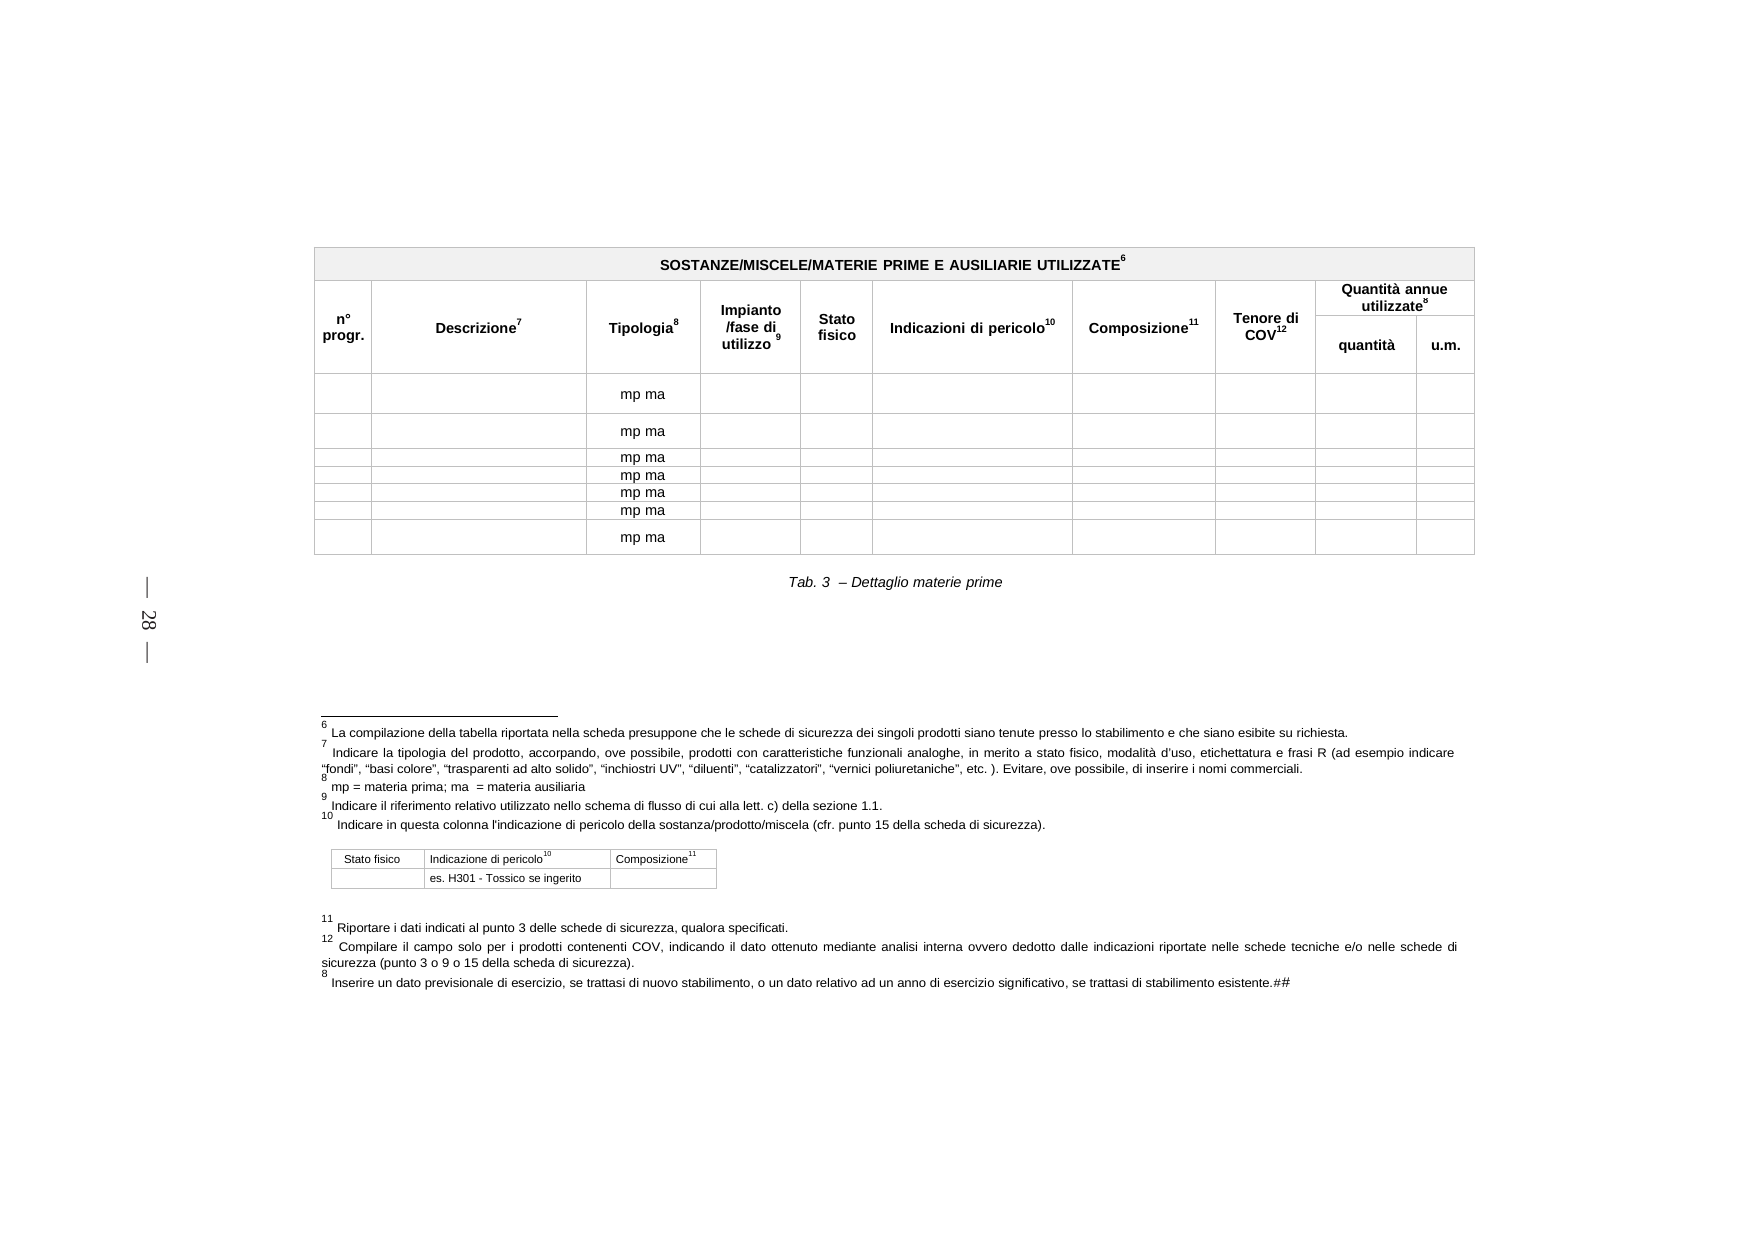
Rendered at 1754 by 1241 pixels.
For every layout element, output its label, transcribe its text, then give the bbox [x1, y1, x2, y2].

table_cell mp ma [587, 374, 700, 413]
table_cell [1216, 467, 1315, 483]
list Riportare i dati indicati al punto 3 delle schede di sicurezza, qualora specificati. [321, 916, 1502, 936]
table_cell [701, 484, 800, 501]
table_cell [873, 374, 1072, 413]
table_cell [372, 467, 586, 483]
table_cell Impianto /fase di utilizzo 9 [701, 281, 800, 373]
table_header Indicazione di pericolo10 [425, 850, 610, 868]
table_cell [701, 449, 800, 466]
table_cell [873, 484, 1072, 501]
table_cell [1316, 374, 1416, 413]
table_cell [1316, 467, 1416, 483]
table_cell [372, 449, 586, 466]
table_cell [801, 467, 872, 483]
table_cell [701, 414, 800, 448]
table_cell [1417, 414, 1474, 448]
list Indicare il riferimento relativo utilizzato nello schema di flusso di cui alla lett. c) della sezione 1.1. [321, 795, 1502, 814]
table_cell [1073, 414, 1215, 448]
table_cell [1417, 449, 1474, 466]
table_cell [801, 449, 872, 466]
list Compilare il campo solo per i prodotti contenenti COV, indicando il dato ottenuto mediante analisi interna ovvero dedotto dalle indicazioni riportate nelle schede tecniche e/o nelle schede di [321, 936, 1502, 956]
table_cell [801, 484, 872, 501]
table_cell [315, 449, 371, 466]
table_cell [1216, 520, 1315, 554]
table_cell [701, 502, 800, 519]
list Indicare in questa colonna l'indicazione di pericolo della sostanza/prodotto/miscela (cfr. punto 15 della scheda di sicurezza). [321, 814, 1502, 833]
table_cell mp ma [587, 467, 700, 483]
table_cell [801, 414, 872, 448]
table_cell [315, 520, 371, 554]
table_cell [315, 374, 371, 413]
table_cell [1073, 449, 1215, 466]
table_header Composizione11 [611, 850, 716, 868]
table_header Stato fisico [332, 850, 424, 868]
table_cell [1417, 467, 1474, 483]
table_cell [372, 374, 586, 413]
table_cell [801, 374, 872, 413]
text Tab. 3 – Dettaglio materie prime [288, 573, 1502, 590]
table_cell [372, 414, 586, 448]
table_cell [1216, 449, 1315, 466]
table_cell [1216, 374, 1315, 413]
table_cell mp ma [587, 484, 700, 501]
table_cell [1316, 520, 1416, 554]
table_cell [701, 467, 800, 483]
table_cell [1316, 414, 1416, 448]
table_cell [332, 869, 424, 888]
table_cell [315, 484, 371, 501]
table_cell [701, 520, 800, 554]
text sicurezza (punto 3 o 9 o 15 della scheda di sicurezza). [321, 957, 1502, 971]
table_cell Tenore di COV12 [1216, 281, 1315, 373]
table_cell Stato fisico [801, 281, 872, 373]
list Indicare la tipologia del prodotto, accorpando, ove possibile, prodotti con caratteristiche funzionali analoghe, in merito a stato fisico, modalità d’uso, etichettatura e frasi R (ad esempio indicare [321, 742, 1502, 761]
table_cell [372, 484, 586, 501]
table_cell [315, 467, 371, 483]
table_cell quantità [1316, 316, 1416, 373]
table_cell u.m. [1417, 316, 1474, 373]
table_cell mp ma [587, 520, 700, 554]
table_cell [315, 414, 371, 448]
table_cell mp ma [587, 449, 700, 466]
table_cell [873, 502, 1072, 519]
table_cell n° progr. [315, 281, 371, 373]
table_cell [1073, 374, 1215, 413]
table_cell Descrizione7 [372, 281, 586, 373]
table_cell [1417, 374, 1474, 413]
table_cell [1316, 449, 1416, 466]
table_cell [1073, 484, 1215, 501]
table_cell mp ma [587, 414, 700, 448]
list La compilazione della tabella riportata nella scheda presuppone che le schede di sicurezza dei singoli prodotti siano tenute presso lo stabilimento e che siano esibite su richiesta. [321, 722, 1502, 742]
table_cell [372, 502, 586, 519]
table_cell [873, 449, 1072, 466]
table_cell [873, 467, 1072, 483]
table_cell [1073, 467, 1215, 483]
table_cell [701, 374, 800, 413]
table_cell [1073, 502, 1215, 519]
table_cell [1417, 484, 1474, 501]
table_cell Composizione11 [1073, 281, 1215, 373]
table_cell mp ma [587, 502, 700, 519]
table_cell [1216, 414, 1315, 448]
table_cell [1216, 484, 1315, 501]
table_header SOSTANZE/MISCELE/MATERIE PRIME E AUSILIARIE UTILIZZATE6 [315, 248, 1474, 280]
list mp = materia prima; ma = materia ausiliaria [321, 776, 1502, 795]
table_cell [873, 520, 1072, 554]
table_cell [1216, 502, 1315, 519]
table_cell [873, 414, 1072, 448]
table_cell [801, 520, 872, 554]
table_cell Quantità annue utilizzate8 [1316, 281, 1474, 315]
table_cell es. H301 - Tossico se ingerito [425, 869, 610, 888]
table_cell [1417, 520, 1474, 554]
table_cell [611, 869, 716, 888]
table_cell [1073, 520, 1215, 554]
table_cell Tipologia8 [587, 281, 700, 373]
table_cell [372, 520, 586, 554]
table_cell [1417, 502, 1474, 519]
table_cell [801, 502, 872, 519]
text “fondi”, “basi colore”, “trasparenti ad alto solido”, “inchiostri UV”, “diluenti”, “catalizzatori”, “vernici poliuretaniche”, etc. ). Evitare, ove possibile, di inserire i nomi commerciali. [321, 763, 1502, 776]
text 8 Inserire un dato previsionale di esercizio, se trattasi di nuovo stabilimento, o un dato relativo ad un anno di esercizio significativo, se trattasi di stabilimento esistente.## [321, 971, 1502, 991]
table_cell [1316, 502, 1416, 519]
table_cell [1316, 484, 1416, 501]
table_cell [315, 502, 371, 519]
table_cell Indicazioni di pericolo10 [873, 281, 1072, 373]
